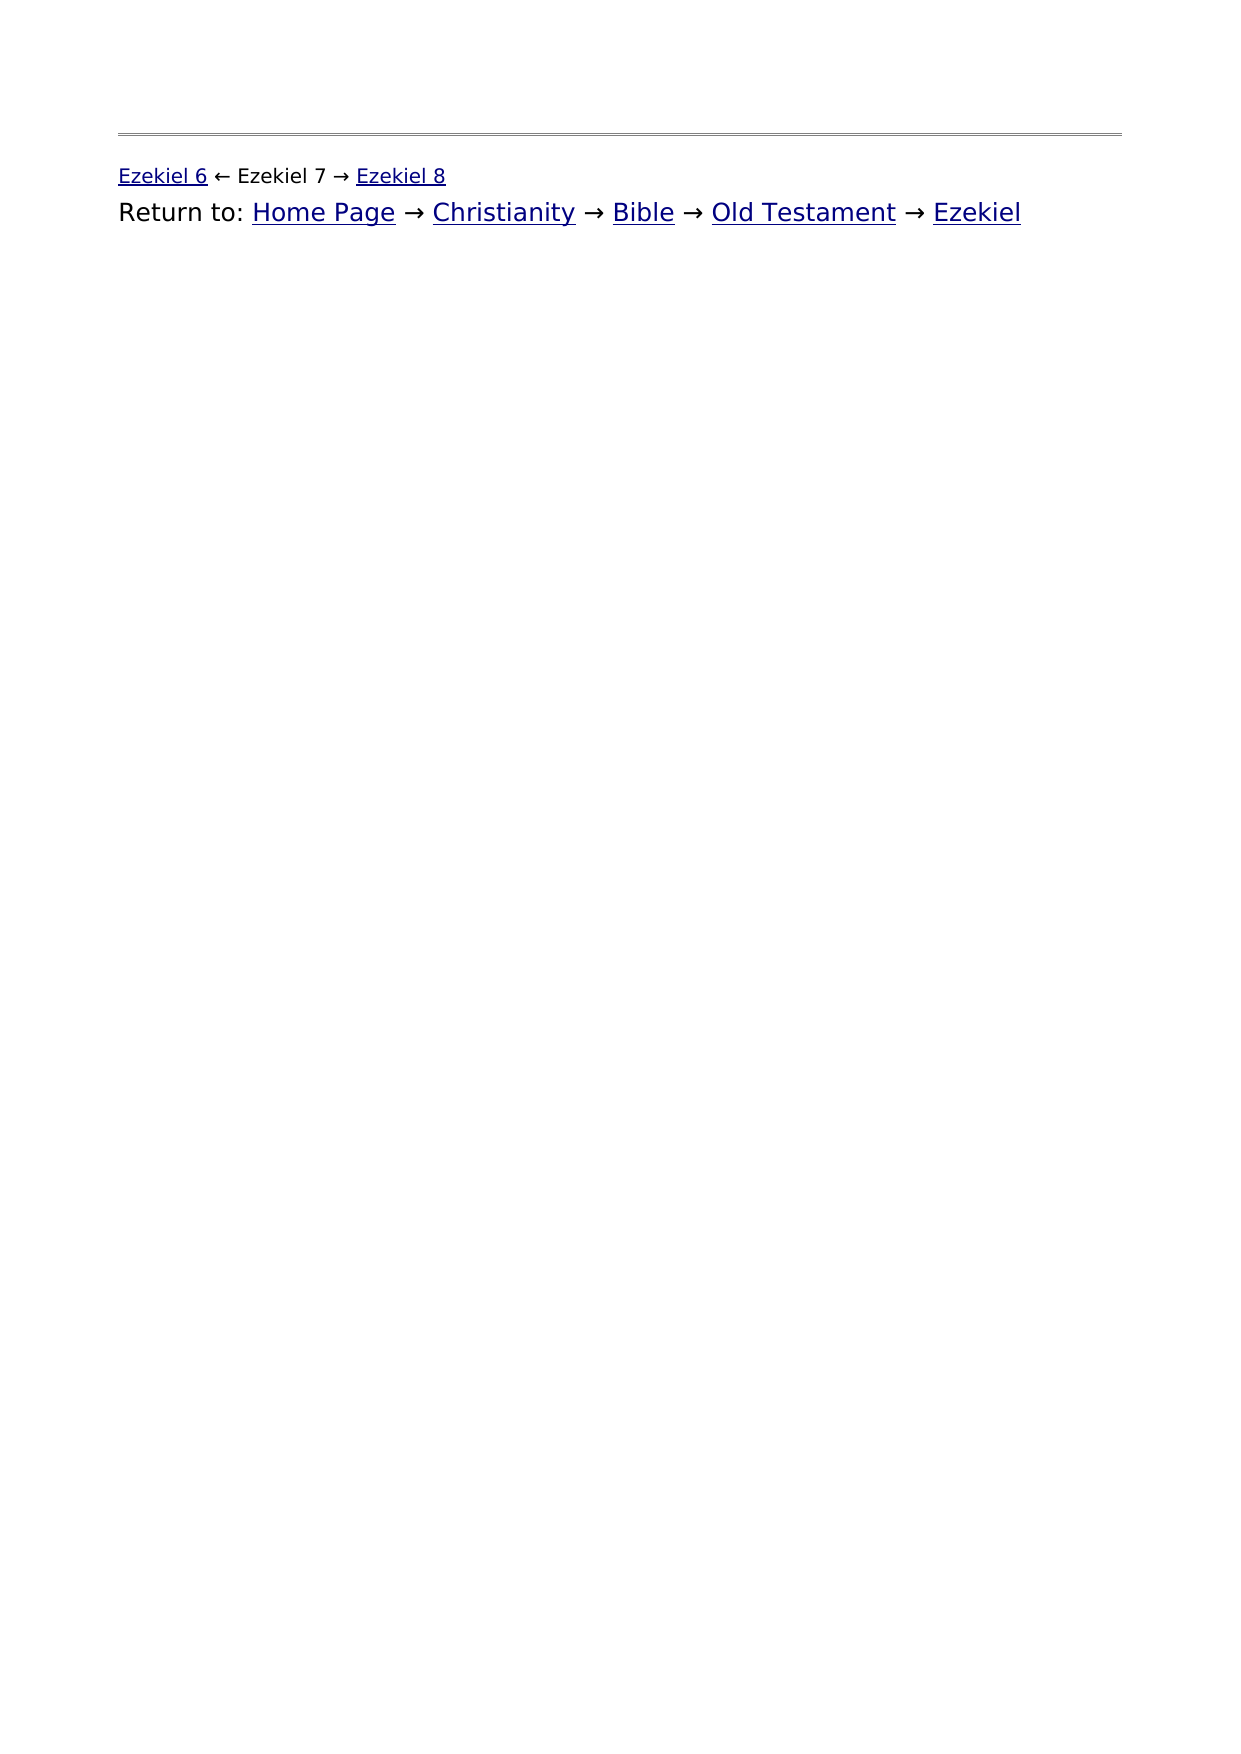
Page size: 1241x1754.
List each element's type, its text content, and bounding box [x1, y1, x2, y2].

text Return to: Home Page → Christianity → Bible → Old Testament → Ezekiel [118, 198, 1122, 228]
text Ezekiel 6 ← Ezekiel 7 → Ezekiel 8 [118, 164, 1122, 198]
